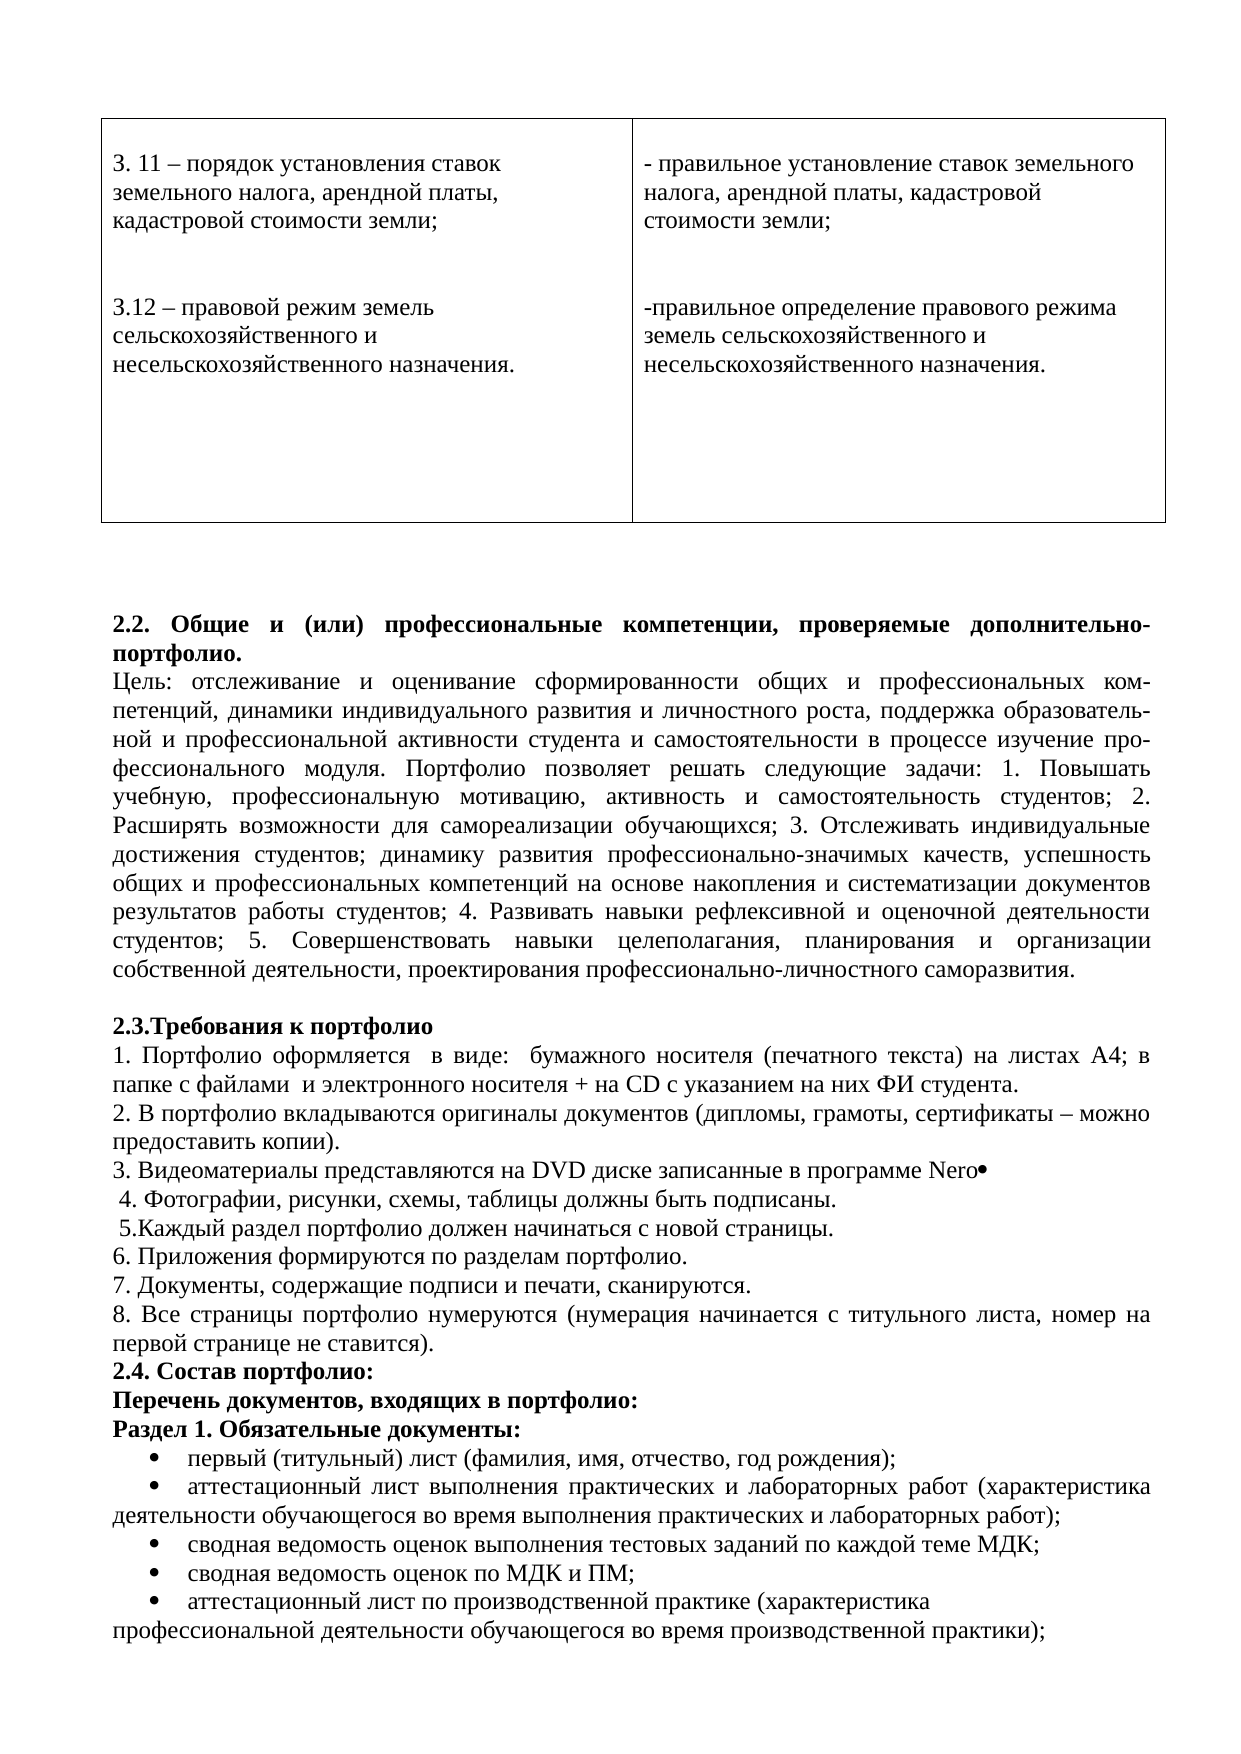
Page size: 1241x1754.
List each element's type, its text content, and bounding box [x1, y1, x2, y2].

text Перечень документов, входящих в портфолио: [112, 1385, 1152, 1414]
text 8. Все страницы портфолио нумеруются (нумерация начинается с титульного листа, номер на первой странице не ставится). [112, 1299, 1152, 1356]
text 6. Приложения формируются по разделам портфолио. [112, 1241, 1152, 1270]
text 4. Фотографии, рисунки, схемы, таблицы должны быть подписаны. [112, 1184, 1152, 1213]
text 5.Каждый раздел портфолио должен начинаться с новой страницы. [112, 1213, 1152, 1241]
list первый (титульный) лист (фамилия, имя, отчество, год рождения); [150, 1443, 1152, 1471]
text 2. В портфолио вкладываются оригиналы документов (дипломы, грамоты, сертификаты – можно предоставить копии). [112, 1098, 1152, 1155]
text Раздел 1. Обязательные документы: [112, 1414, 1152, 1443]
text профессиональной деятельности обучающегося во время производственной практики); [112, 1615, 1152, 1644]
list аттестационный лист по производственной практике (характеристика [112, 1586, 1152, 1615]
text 2.4. Состав портфолио: [112, 1356, 1152, 1385]
table_cell - правильное установление ставок земельного налога, арендной платы, кадастровой стоимости земли; -правильное определение правового режима земель сельскохозяйственного и несельскохозяйственного назначения. [633, 119, 1165, 522]
list сводная ведомость оценок выполнения тестовых заданий по каждой теме МДК; [112, 1529, 1152, 1558]
text 2.3.Требования к портфолио [112, 1011, 1152, 1040]
text 2.2. Общие и (или) профессиональные компетенции, проверяемые дополнительно- портфолио. [112, 609, 1152, 666]
text 7. Документы, содержащие подписи и печати, сканируются. [112, 1270, 1152, 1299]
list аттестационный лист выполнения практических и лабораторных работ (характеристика деятельности обучающегося во время выполнения практических и лабораторных работ); [112, 1471, 1152, 1529]
text Цель: отслеживание и оценивание сформированности общих и профессиональных ком- петенций, динамики индивидуального развития и личностного роста, поддержка образователь- ной и профессиональной активности студента и самостоятельности в процессе изучение про- фессионального модуля. Портфолио позволяет решать следующие задачи: 1. Повышать учебную, профессиональную мотивацию, активность и самостоятельность студентов; 2. Расширять возможности для самореализации обучающихся; 3. Отслеживать индивидуальные достижения студентов; динамику развития профессионально-значимых качеств, успешность общих и профессиональных компетенций на основе накопления и систематизации документов результатов работы студентов; 4. Развивать навыки рефлексивной и оценочной деятельности студентов; 5. Совершенствовать навыки целеполагания, планирования и организации собственной деятельности, проектирования профессионально-личностного саморазвития. [112, 666, 1152, 983]
text 1. Портфолио оформляется в виде: бумажного носителя (печатного текста) на листах А4; в папке с файлами и электронного носителя + на CD с указанием на них ФИ студента. [112, 1040, 1152, 1098]
list сводная ведомость оценок по МДК и ПМ; [150, 1558, 1152, 1586]
text 3. Видеоматериалы представляются на DVD диске записанные в программе Nero [112, 1155, 1152, 1184]
table_cell З. 11 – порядок установления ставок земельного налога, арендной платы, кадастровой стоимости земли; З.12 – правовой режим земель сельскохозяйственного и несельскохозяйственного назначения. [102, 119, 632, 522]
